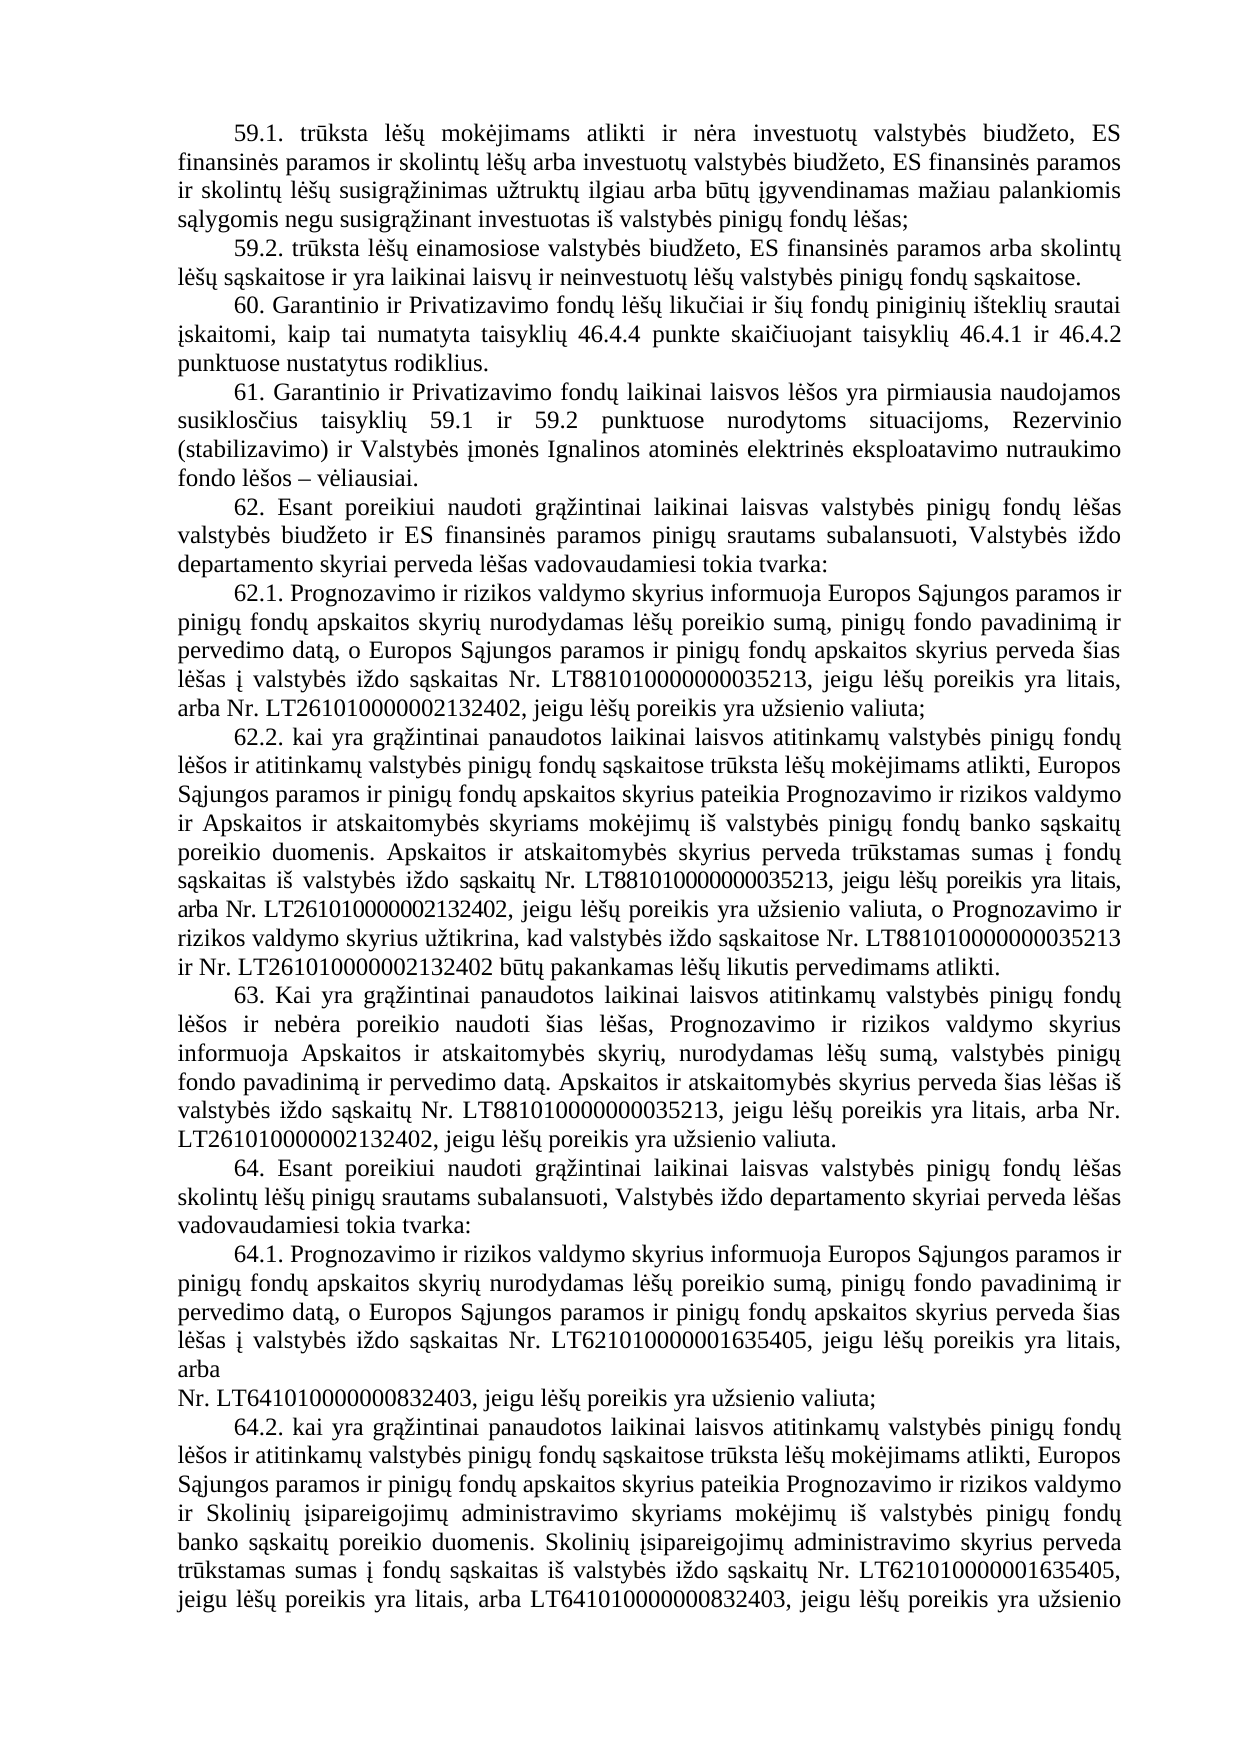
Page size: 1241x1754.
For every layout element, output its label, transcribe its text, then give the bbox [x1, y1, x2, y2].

text 64.1. Prognozavimo ir rizikos valdymo skyrius informuoja Europos Sąjungos paramos ir pinigų fondų apskaitos skyrių nurodydamas lėšų poreikio sumą, pinigų fondo pavadinimą ir pervedimo datą, o Europos Sąjungos paramos ir pinigų fondų apskaitos skyrius perveda šias lėšas į valstybės iždo sąskaitas Nr. LT621010000001635405, jeigu lėšų poreikis yra litais, arba Nr. LT641010000000832403, jeigu lėšų poreikis yra užsienio valiuta; [177, 1239, 1122, 1412]
text 61. Garantinio ir Privatizavimo fondų laikinai laisvos lėšos yra pirmiausia naudojamos susiklosčius taisyklių 59.1 ir 59.2 punktuose nurodytoms situacijoms, Rezervinio (stabilizavimo) ir Valstybės įmonės Ignalinos atominės elektrinės eksploatavimo nutraukimo fondo lėšos – vėliausiai. [177, 377, 1122, 492]
text 62. Esant poreikiui naudoti grąžintinai laikinai laisvas valstybės pinigų fondų lėšas valstybės biudžeto ir ES finansinės paramos pinigų srautams subalansuoti, Valstybės iždo departamento skyriai perveda lėšas vadovaudamiesi tokia tvarka: [177, 492, 1122, 578]
text 59.2. trūksta lėšų einamosiose valstybės biudžeto, ES finansinės paramos arba skolintų lėšų sąskaitose ir yra laikinai laisvų ir neinvestuotų lėšų valstybės pinigų fondų sąskaitose. [177, 233, 1122, 291]
text 59.1. trūksta lėšų mokėjimams atlikti ir nėra investuotų valstybės biudžeto, ES finansinės paramos ir skolintų lėšų arba investuotų valstybės biudžeto, ES finansinės paramos ir skolintų lėšų susigrąžinimas užtruktų ilgiau arba būtų įgyvendinamas mažiau palankiomis sąlygomis negu susigrąžinant investuotas iš valstybės pinigų fondų lėšas; [177, 118, 1122, 233]
text 62.1. Prognozavimo ir rizikos valdymo skyrius informuoja Europos Sąjungos paramos ir pinigų fondų apskaitos skyrių nurodydamas lėšų poreikio sumą, pinigų fondo pavadinimą ir pervedimo datą, o Europos Sąjungos paramos ir pinigų fondų apskaitos skyrius perveda šias lėšas į valstybės iždo sąskaitas Nr. LT881010000000035213, jeigu lėšų poreikis yra litais, arba Nr. LT261010000002132402, jeigu lėšų poreikis yra užsienio valiuta; [177, 578, 1122, 722]
text 60. Garantinio ir Privatizavimo fondų lėšų likučiai ir šių fondų piniginių išteklių srautai įskaitomi, kaip tai numatyta taisyklių 46.4.4 punkte skaičiuojant taisyklių 46.4.1 ir 46.4.2 punktuose nustatytus rodiklius. [177, 291, 1122, 377]
text 62.2. kai yra grąžintinai panaudotos laikinai laisvos atitinkamų valstybės pinigų fondų lėšos ir atitinkamų valstybės pinigų fondų sąskaitose trūksta lėšų mokėjimams atlikti, Europos Sąjungos paramos ir pinigų fondų apskaitos skyrius pateikia Prognozavimo ir rizikos valdymo ir Apskaitos ir atskaitomybės skyriams mokėjimų iš valstybės pinigų fondų banko sąskaitų poreikio duomenis. Apskaitos ir atskaitomybės skyrius perveda trūkstamas sumas į fondų sąskaitas iš valstybės iždo sąskaitų Nr. LT881010000000035213, jeigu lėšų poreikis yra litais, arba Nr. LT261010000002132402, jeigu lėšų poreikis yra užsienio valiuta, o Prognozavimo ir rizikos valdymo skyrius užtikrina, kad valstybės iždo sąskaitose Nr. LT881010000000035213 ir Nr. LT261010000002132402 būtų pakankamas lėšų likutis pervedimams atlikti. [177, 722, 1122, 981]
text 64. Esant poreikiui naudoti grąžintinai laikinai laisvas valstybės pinigų fondų lėšas skolintų lėšų pinigų srautams subalansuoti, Valstybės iždo departamento skyriai perveda lėšas vadovaudamiesi tokia tvarka: [177, 1153, 1122, 1239]
text 63. Kai yra grąžintinai panaudotos laikinai laisvos atitinkamų valstybės pinigų fondų lėšos ir nebėra poreikio naudoti šias lėšas, Prognozavimo ir rizikos valdymo skyrius informuoja Apskaitos ir atskaitomybės skyrių, nurodydamas lėšų sumą, valstybės pinigų fondo pavadinimą ir pervedimo datą. Apskaitos ir atskaitomybės skyrius perveda šias lėšas iš valstybės iždo sąskaitų Nr. LT881010000000035213, jeigu lėšų poreikis yra litais, arba Nr. LT261010000002132402, jeigu lėšų poreikis yra užsienio valiuta. [177, 981, 1122, 1153]
text 64.2. kai yra grąžintinai panaudotos laikinai laisvos atitinkamų valstybės pinigų fondų lėšos ir atitinkamų valstybės pinigų fondų sąskaitose trūksta lėšų mokėjimams atlikti, Europos Sąjungos paramos ir pinigų fondų apskaitos skyrius pateikia Prognozavimo ir rizikos valdymo ir Skolinių įsipareigojimų administravimo skyriams mokėjimų iš valstybės pinigų fondų banko sąskaitų poreikio duomenis. Skolinių įsipareigojimų administravimo skyrius perveda trūkstamas sumas į fondų sąskaitas iš valstybės iždo sąskaitų Nr. LT621010000001635405, jeigu lėšų poreikis yra litais, arba LT641010000000832403, jeigu lėšų poreikis yra užsienio [177, 1412, 1122, 1613]
